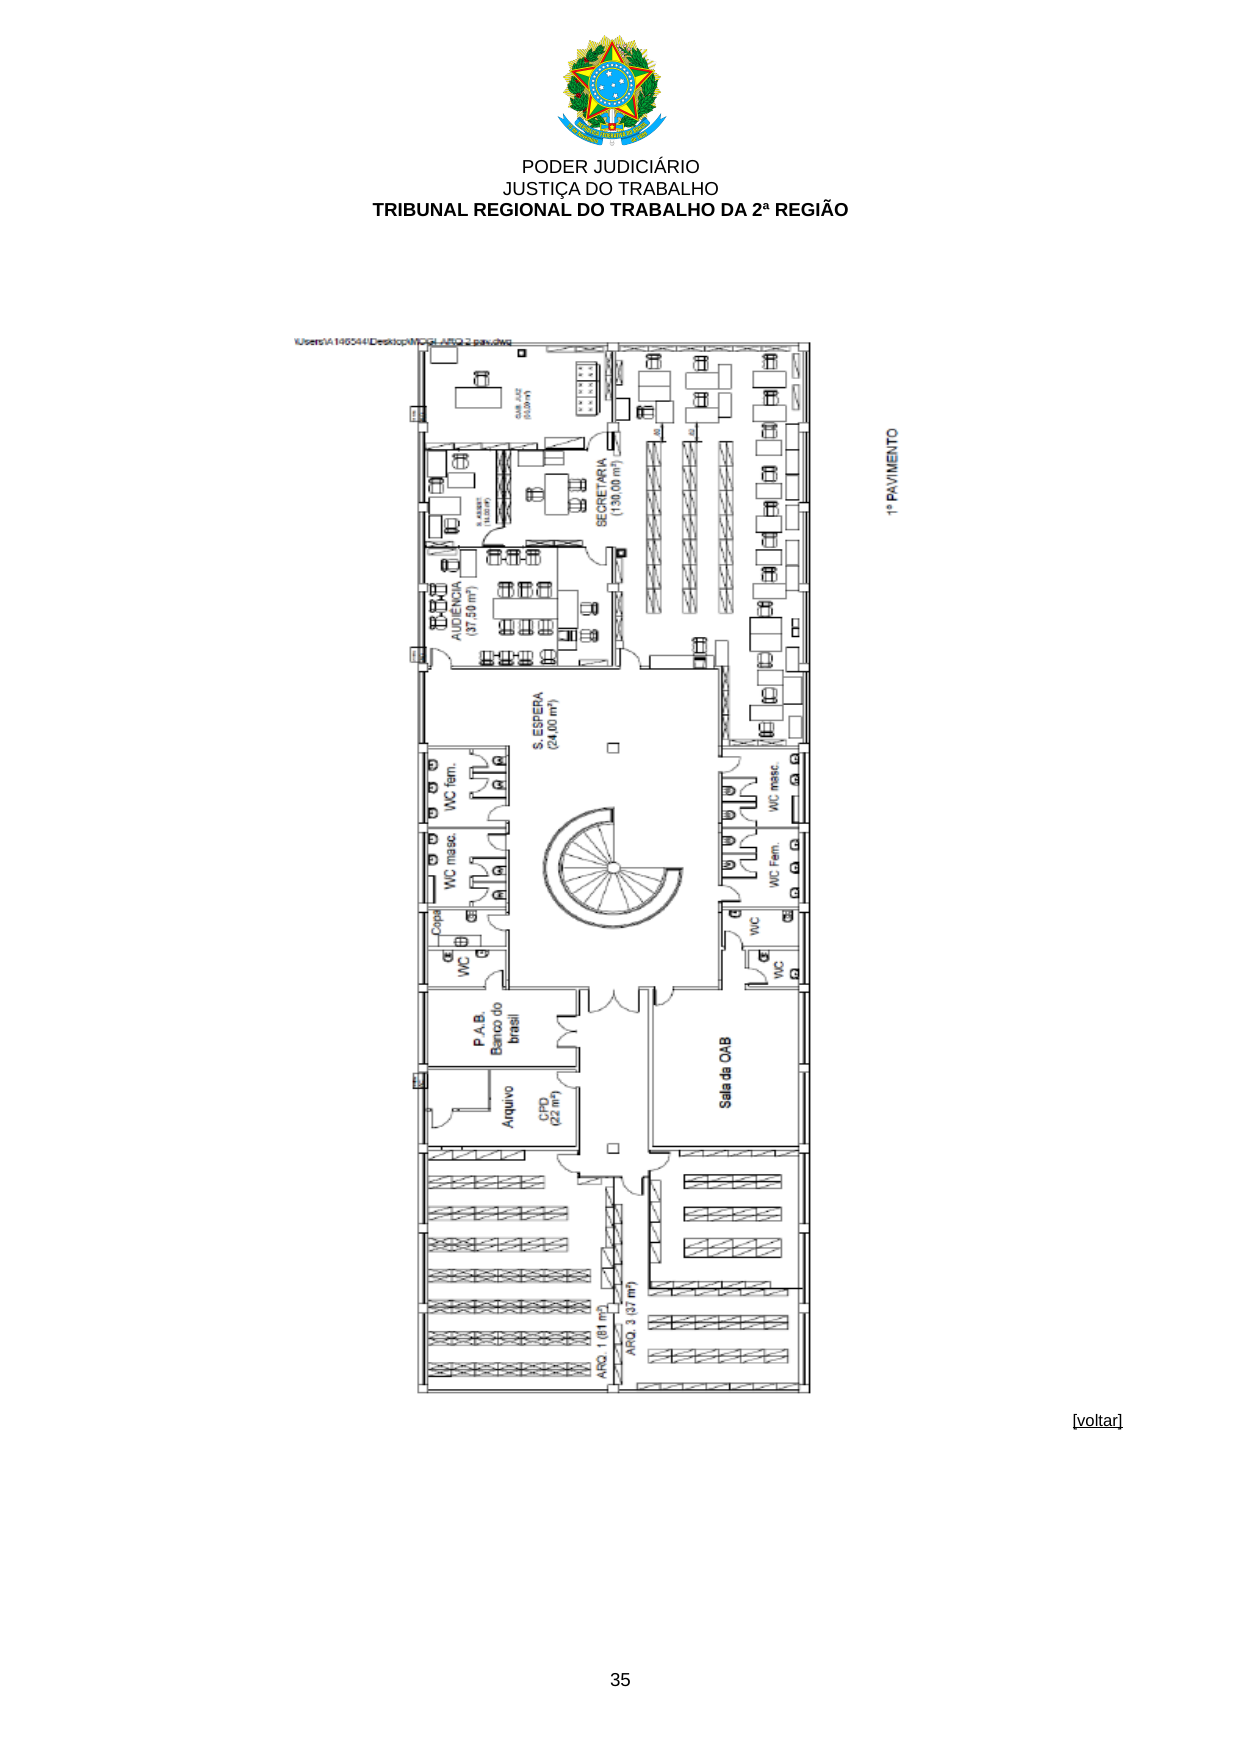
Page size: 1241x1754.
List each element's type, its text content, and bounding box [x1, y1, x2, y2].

text r[voltar] [118, 1405, 1122, 1431]
picture [294, 334, 939, 1407]
text h [118, 298, 1122, 324]
